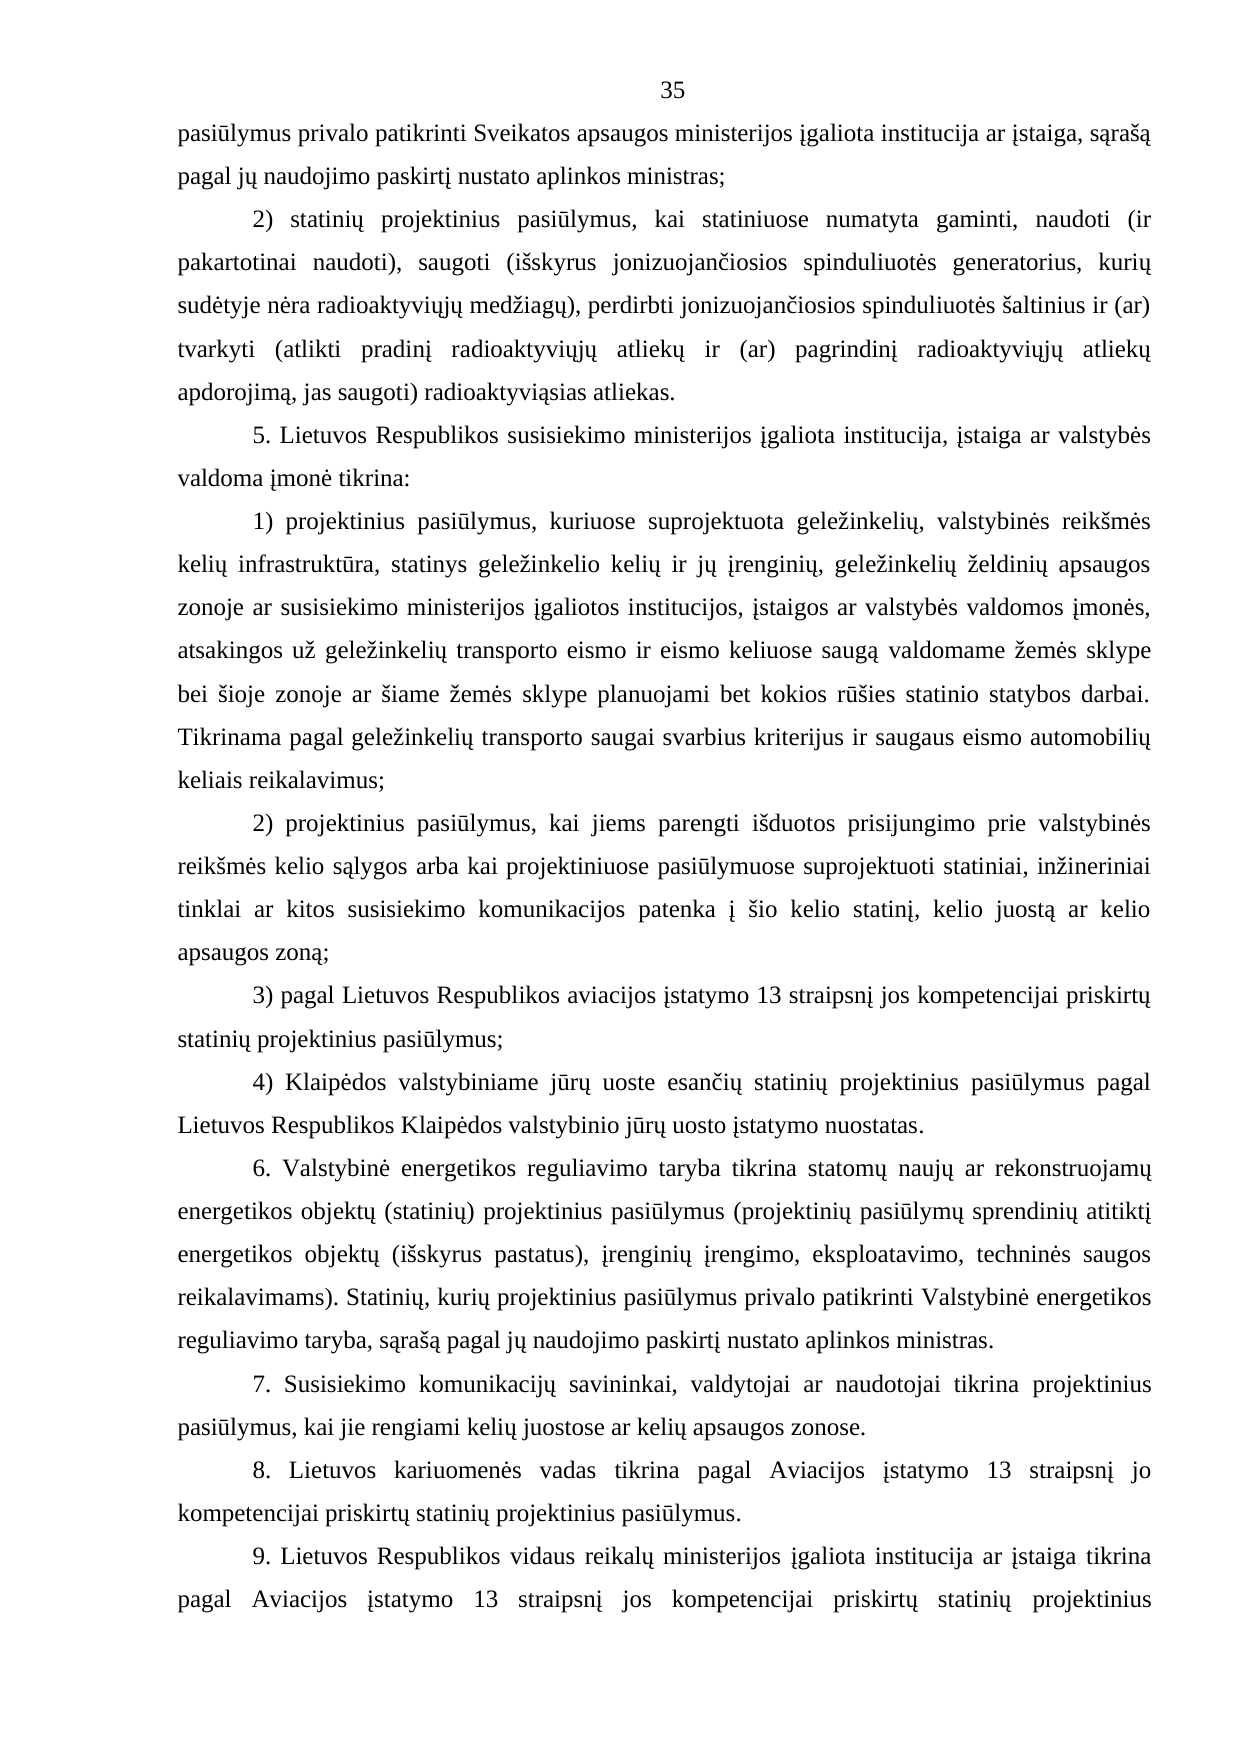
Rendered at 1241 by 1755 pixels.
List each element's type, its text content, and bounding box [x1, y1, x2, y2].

text 6. Valstybinė energetikos reguliavimo taryba tikrina statomų naujų ar rekonstruojamų energetikos objektų (statinių) projektinius pasiūlymus (projektinių pasiūlymų sprendinių atitiktį energetikos objektų (išskyrus pastatus), įrenginių įrengimo, eksploatavimo, techninės saugos reikalavimams). Statinių, kurių projektinius pasiūlymus privalo patikrinti Valstybinė energetikos reguliavimo taryba, sąrašą pagal jų naudojimo paskirtį nustato aplinkos ministras. [177, 1153, 1152, 1354]
text 5. Lietuvos Respublikos susisiekimo ministerijos įgaliota institucija, įstaiga ar valstybės valdoma įmonė tikrina: [177, 420, 1152, 492]
text 8. Lietuvos kariuomenės vadas tikrina pagal Aviacijos įstatymo 13 straipsnį jo kompetencijai priskirtų statinių projektinius pasiūlymus. [177, 1455, 1152, 1527]
text 7. Susisiekimo komunikacijų savininkai, valdytojai ar naudotojai tikrina projektinius pasiūlymus, kai jie rengiami kelių juostose ar kelių apsaugos zonose. [177, 1369, 1152, 1441]
text 1) projektinius pasiūlymus, kuriuose suprojektuota geležinkelių, valstybinės reikšmės kelių infrastruktūra, statinys geležinkelio kelių ir jų įrenginių, geležinkelių želdinių apsaugos zonoje ar susisiekimo ministerijos įgaliotos institucijos, įstaigos ar valstybės valdomos įmonės, atsakingos už geležinkelių transporto eismo ir eismo keliuose saugą valdomame žemės sklype bei šioje zonoje ar šiame žemės sklype planuojami bet kokios rūšies statinio statybos darbai. Tikrinama pagal geležinkelių transporto saugai svarbius kriterijus ir saugaus eismo automobilių keliais reikalavimus; [177, 506, 1152, 794]
text 2) projektinius pasiūlymus, kai jiems parengti išduotos prisijungimo prie valstybinės reikšmės kelio sąlygos arba kai projektiniuose pasiūlymuose suprojektuoti statiniai, inžineriniai tinklai ar kitos susisiekimo komunikacijos patenka į šio kelio statinį, kelio juostą ar kelio apsaugos zoną; [177, 808, 1152, 966]
text 9. Lietuvos Respublikos vidaus reikalų ministerijos įgaliota institucija ar įstaiga tikrina pagal Aviacijos įstatymo 13 straipsnį jos kompetencijai priskirtų statinių projektinius [177, 1541, 1152, 1613]
text 2) statinių projektinius pasiūlymus, kai statiniuose numatyta gaminti, naudoti (ir pakartotinai naudoti), saugoti (išskyrus jonizuojančiosios spinduliuotės generatorius, kurių sudėtyje nėra radioaktyviųjų medžiagų), perdirbti jonizuojančiosios spinduliuotės šaltinius ir (ar) tvarkyti (atlikti pradinį radioaktyviųjų atliekų ir (ar) pagrindinį radioaktyviųjų atliekų apdorojimą, jas saugoti) radioaktyviąsias atliekas. [177, 204, 1152, 406]
text 3) pagal Lietuvos Respublikos aviacijos įstatymo 13 straipsnį jos kompetencijai priskirtų statinių projektinius pasiūlymus; [177, 981, 1152, 1052]
text 4) Klaipėdos valstybiniame jūrų uoste esančių statinių projektinius pasiūlymus pagal Lietuvos Respublikos Klaipėdos valstybinio jūrų uosto įstatymo nuostatas. [177, 1067, 1152, 1139]
text pasiūlymus privalo patikrinti Sveikatos apsaugos ministerijos įgaliota institucija ar įstaiga, sąrašą pagal jų naudojimo paskirtį nustato aplinkos ministras; [177, 118, 1152, 190]
